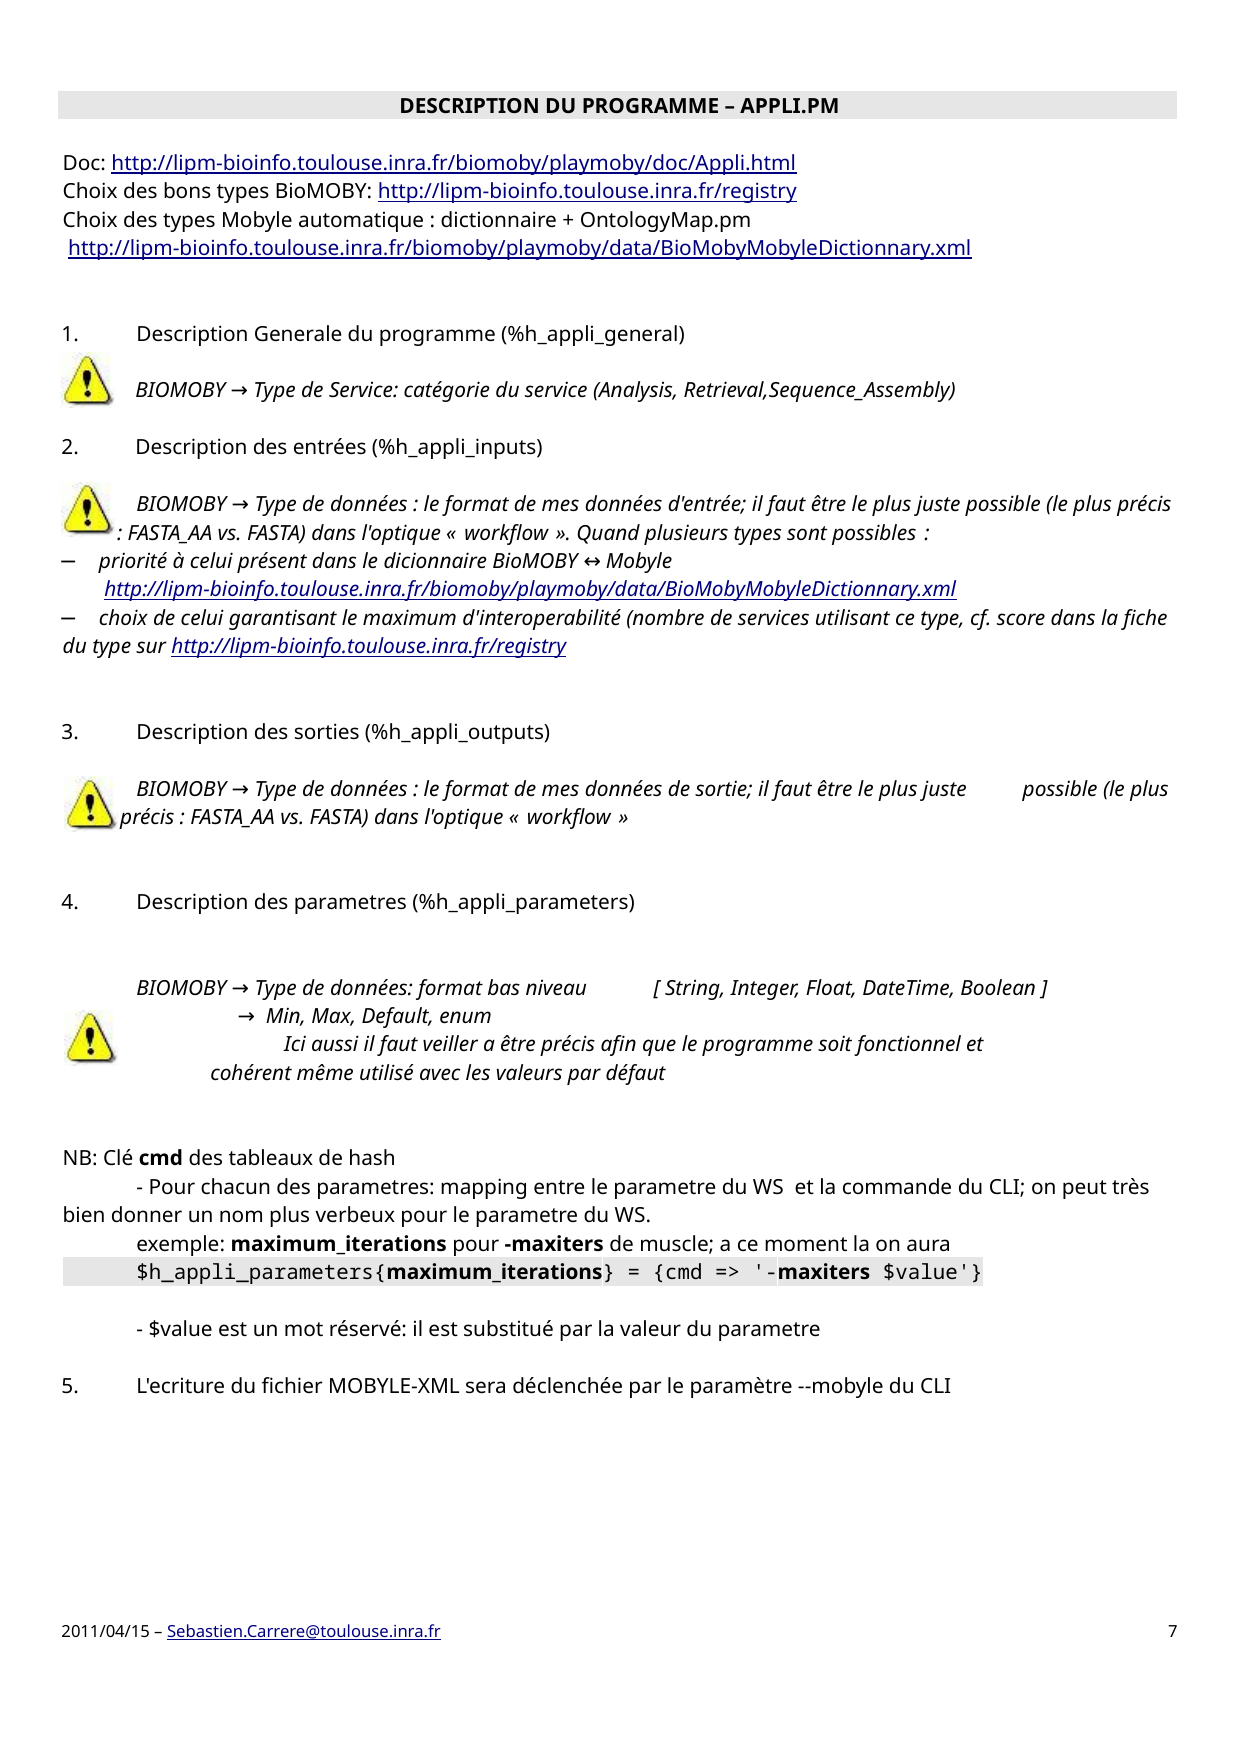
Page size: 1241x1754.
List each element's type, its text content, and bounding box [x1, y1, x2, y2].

list Choix des types Mobyle automatique : dictionnaire + OntologyMap.pm http://lipm-bioinfo.toulouse.inra.fr/biomoby/playmoby/data/BioMobyMobyleDictionnary.xml [61, 205, 1177, 262]
text BIOMOBY → Type de données : le format de mes données d'entrée; il faut être le plus juste possible (le plus précis : FASTA_AA vs. FASTA) dans l'optique « workflow ». Quand plusieurs types sont possibles : [61, 489, 1177, 546]
text - Pour chacun des parametres: mapping entre le parametre du WS et la commande du CLI; on peut très bien donner un nom plus verbeux pour le parametre du WS. [61, 1172, 1177, 1229]
text - $value est un mot réservé: il est substitué par la valeur du parametre [61, 1314, 1177, 1342]
list choix de celui garantisant le maximum d'interoperabilité (nombre de services utilisant ce type, cf. score dans la fiche du type sur http://lipm-bioinfo.toulouse.inra.fr/registry [61, 603, 1177, 660]
text BIOMOBY → Type de Service: catégorie du service (Analysis, Retrieval,Sequence_Assembly) [116, 376, 1177, 404]
text 1. Description Generale du programme (%h_appli_general) [61, 319, 1177, 347]
picture [60, 352, 116, 408]
text BIOMOBY → Type de données: format bas niveau [ String, Integer, Float, DateTime, Boolean ] [61, 973, 1177, 1001]
text Ici aussi il faut veiller a être précis afin que le programme soit fonctionnel et cohérent même utilisé avec les valeurs par défaut [61, 1029, 1177, 1115]
text NB: Clé cmd des tableaux de hash [61, 1115, 1177, 1172]
text 2. Description des entrées (%h_appli_inputs) [61, 404, 1177, 461]
list L'ecriture du fichier MOBYLE-XML sera déclenchée par le paramètre --mobyle du CLI [61, 1371, 1177, 1399]
list Description des parametres (%h_appli_parameters) [61, 887, 1177, 916]
list priorité à celui présent dans le dicionnaire BioMOBY ↔ Mobyle http://lipm-bioinfo.toulouse.inra.fr/biomoby/playmoby/data/BioMobyMobyleDictionnary.xml [61, 546, 1177, 603]
list DESCRIPTION DU PROGRAMME – APPLI.PM [58, 91, 1177, 119]
picture [63, 1010, 119, 1066]
text BIOMOBY → Type de données : le format de mes données de sortie; il faut être le plus juste possible (le plus précis : FASTA_AA vs. FASTA) dans l'optique « workflow » [61, 774, 1177, 831]
picture [63, 776, 119, 832]
text 3. Description des sorties (%h_appli_outputs) [61, 717, 1177, 745]
picture [60, 482, 116, 537]
text exemple: maximum_iterations pour -maxiters de muscle; a ce moment la on aura $h_appli_parameters{maximum_iterations} = {cmd => '-maxiters $value'} [61, 1229, 1177, 1286]
text → Min, Max, Default, enum [61, 1001, 1177, 1029]
list Doc: http://lipm-bioinfo.toulouse.inra.fr/biomoby/playmoby/doc/Appli.html Choix des bons types BioMOBY: http://lipm-bioinfo.toulouse.inra.fr/registry [61, 119, 1177, 205]
